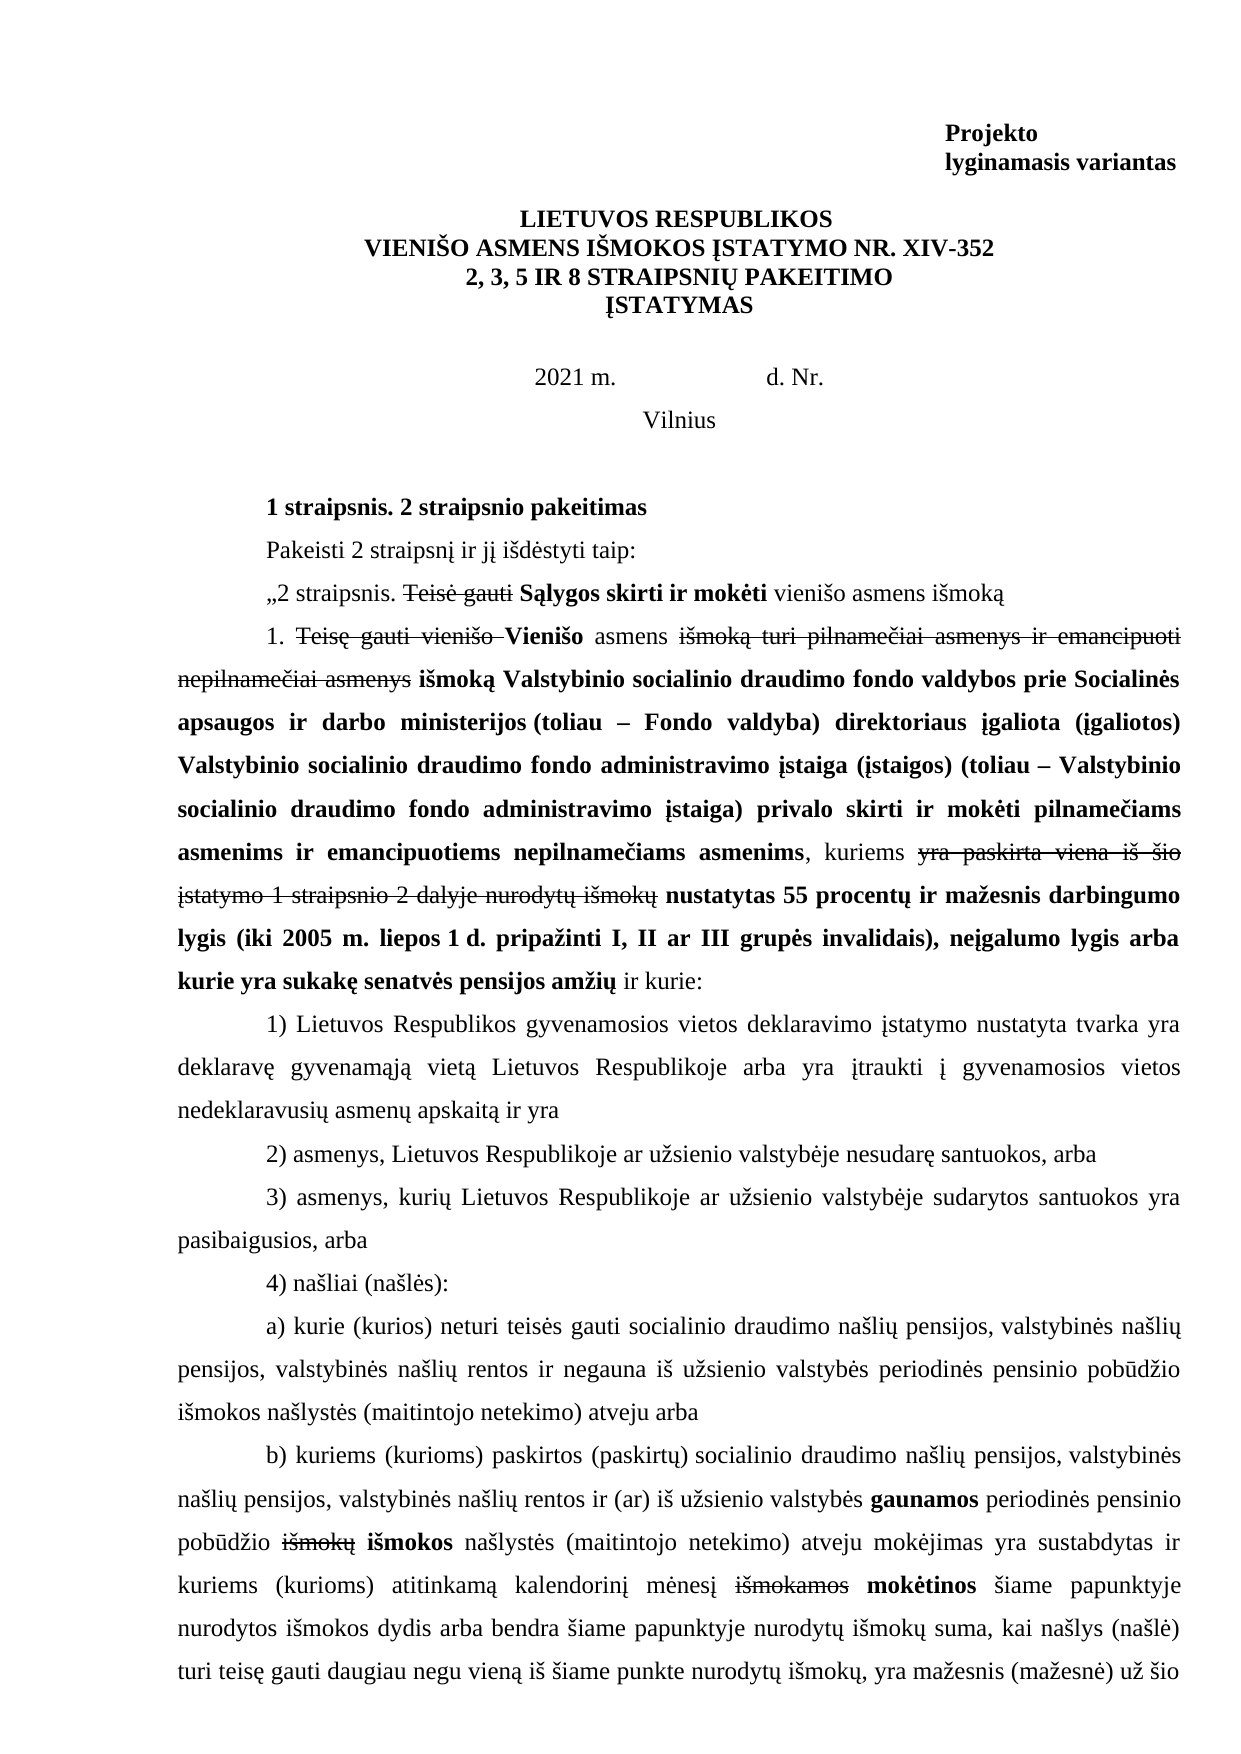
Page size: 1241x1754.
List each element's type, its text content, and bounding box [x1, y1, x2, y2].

text 1 straipsnis. 2 straipsnio pakeitimas [177, 492, 1181, 521]
text Projekto [945, 118, 1181, 147]
text Pakeisti 2 straipsnį ir jį išdėstyti taip: [177, 535, 1181, 564]
text VIENIŠO ASMENS IŠMOKOS ĮSTATYMO NR. XIV-352 [177, 233, 1181, 262]
text 2) asmenys, Lietuvos Respublikoje ar užsienio valstybėje nesudarę santuokos, arba [177, 1139, 1181, 1167]
text „2 straipsnis. Teisė gauti Sąlygos skirti ir mokėti vienišo asmens išmoką [177, 578, 1181, 607]
text Vilnius [177, 406, 1181, 434]
text 1) Lietuvos Respublikos gyvenamosios vietos deklaravimo įstatymo nustatyta tvarka yra deklaravę gyvenamąją vietą Lietuvos Respublikoje arba yra įtraukti į gyvenamosios vietos nedeklaravusių asmenų apskaitą ir yra [177, 1009, 1181, 1124]
text 4) našliai (našlės): [177, 1268, 1181, 1297]
text LIETUVOS RESPUBLIKOS [177, 204, 1181, 233]
text a) kurie (kurios) neturi teisės gauti socialinio draudimo našlių pensijos, valstybinės našlių pensijos, valstybinės našlių rentos ir negauna iš užsienio valstybės periodinės pensinio pobūdžio išmokos našlystės (maitintojo netekimo) atveju arba [177, 1311, 1181, 1426]
text lyginamasis variantas [945, 147, 1181, 176]
text ĮSTATYMAS [177, 291, 1181, 319]
text 2021 m. d. Nr. [177, 362, 1181, 391]
text b) kuriems (kurioms) paskirtos (paskirtų) socialinio draudimo našlių pensijos, valstybinės našlių pensijos, valstybinės našlių rentos ir (ar) iš užsienio valstybės gaunamos periodinės pensinio pobūdžio išmokų išmokos našlystės (maitintojo netekimo) atveju mokėjimas yra sustabdytas ir kuriems (kurioms) atitinkamą kalendorinį mėnesį išmokamos mokėtinos šiame papunktyje nurodytos išmokos dydis arba bendra šiame papunktyje nurodytų išmokų suma, kai našlys (našlė) turi teisę gauti daugiau negu vieną iš šiame punkte nurodytų išmokų, yra mažesnis (mažesnė) už šio [177, 1441, 1181, 1685]
text 2, 3, 5 ir 8 STRAIPSNIŲ PAKEITIMO [177, 262, 1181, 291]
text 3) asmenys, kurių Lietuvos Respublikoje ar užsienio valstybėje sudarytos santuokos yra pasibaigusios, arba [177, 1182, 1181, 1254]
text 1. Teisę gauti vienišo Vienišo asmens išmoką turi pilnamečiai asmenys ir emancipuoti nepilnamečiai asmenys išmoką Valstybinio socialinio draudimo fondo valdybos prie Socialinės apsaugos ir darbo ministerijos (toliau – Fondo valdyba) direktoriaus įgaliota (įgaliotos) Valstybinio socialinio draudimo fondo administravimo įstaiga (įstaigos) (toliau – Valstybinio socialinio draudimo fondo administravimo įstaiga) privalo skirti ir mokėti pilnamečiams asmenims ir emancipuotiems nepilnamečiams asmenims, kuriems yra paskirta viena iš šio įstatymo 1 straipsnio 2 dalyje nurodytų išmokų nustatytas 55 procentų ir mažesnis darbingumo lygis (iki 2005 m. liepos 1 d. pripažinti I, II ar III grupės invalidais), neįgalumo lygis arba kurie yra sukakę senatvės pensijos amžių ir kurie: [177, 621, 1181, 995]
